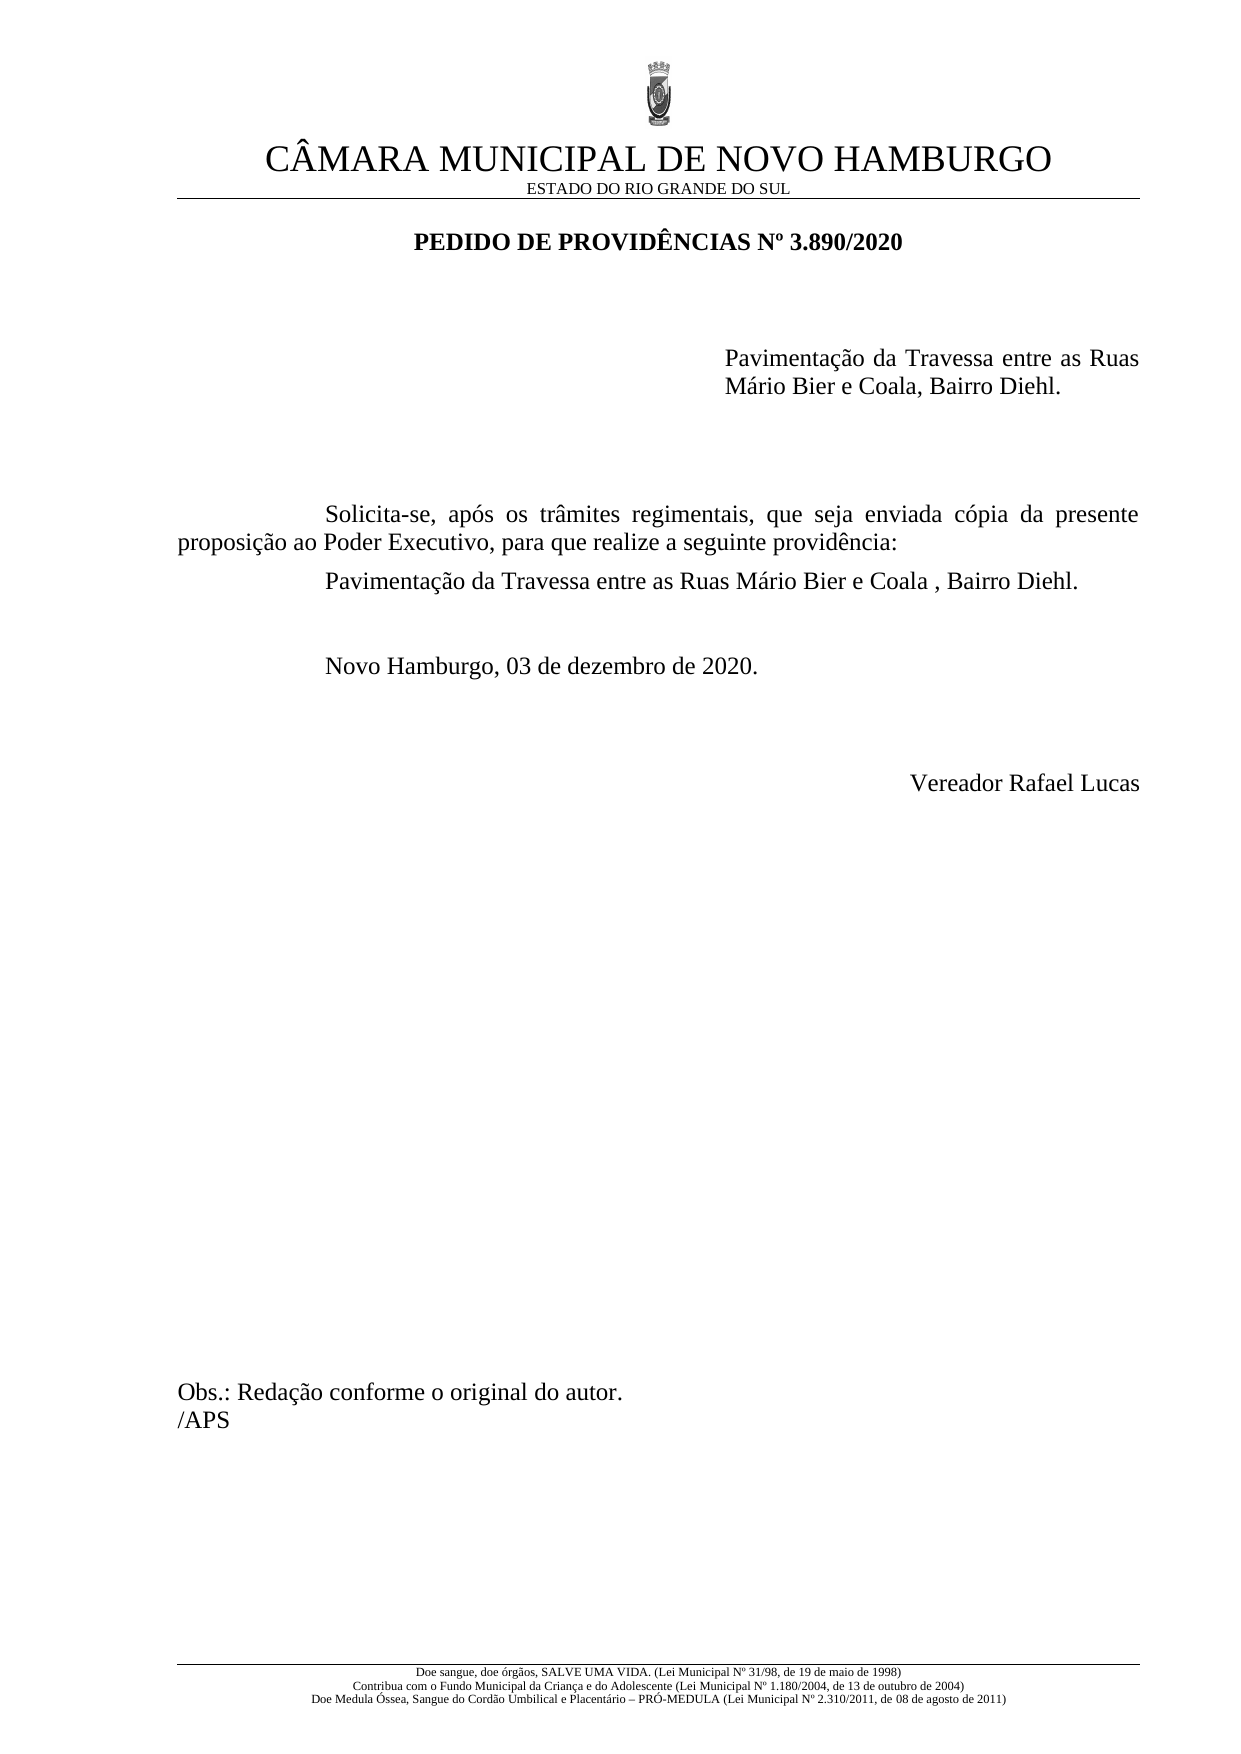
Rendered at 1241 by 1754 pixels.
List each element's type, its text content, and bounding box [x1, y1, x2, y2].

text Solicita-se, após os trâmites regimentais, que seja enviada cópia da presente proposição ao Poder Executivo, para que realize a seguinte providência: [177, 500, 1140, 556]
text Pavimentação da Travessa entre as Ruas Mário Bier e Coala , Bairro Diehl. [177, 567, 1140, 595]
text Novo Hamburgo, 03 de dezembro de 2020. [177, 652, 1140, 680]
text /APS [177, 1406, 1140, 1434]
text Vereador Rafael Lucas [649, 769, 1140, 796]
text Obs.: Redação conforme o original do autor. [177, 1378, 1140, 1406]
list Pavimentação da Travessa entre as Ruas Mário Bier e Coala, Bairro Diehl. [687, 344, 1140, 400]
text PEDIDO DE PROVIDÊNCIAS Nº 3.890/2020 [177, 228, 1140, 256]
